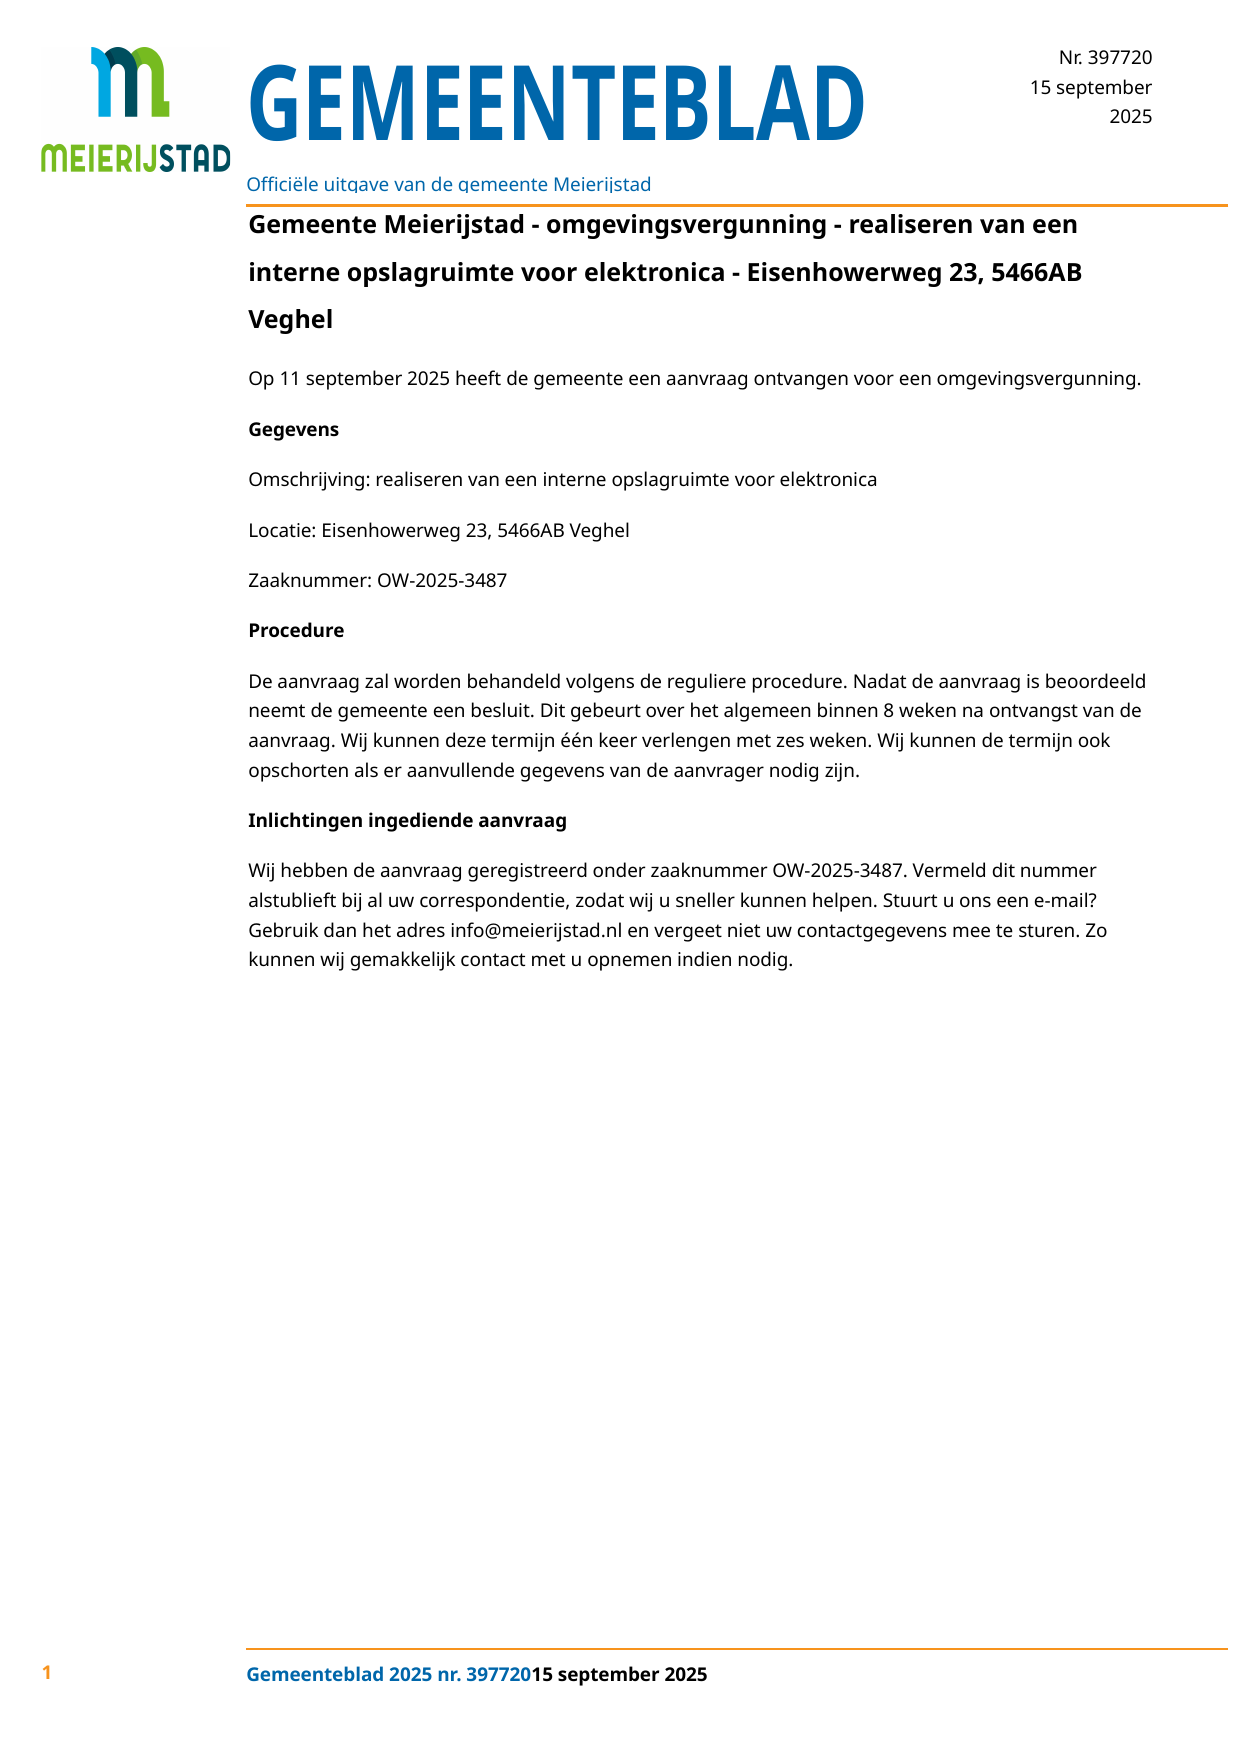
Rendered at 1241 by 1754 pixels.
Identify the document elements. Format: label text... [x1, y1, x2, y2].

picture [41, 47, 231, 172]
text Op 11 september 2025 heeft de gemeente een aanvraag ontvangen voor een omgevingsvergunning. [248, 366, 1152, 391]
text Inlichtingen ingediende aanvraag [248, 807, 1152, 833]
text Omschrijving: realiseren van een interne opslagruimte voor elektronica [248, 466, 1152, 492]
text De aanvraag zal worden behandeld volgens de reguliere procedure. Nadat de aanvraag is beoordeeld neemt de gemeente een besluit. Dit gebeurt over het algemeen binnen 8 weken na ontvangst van de aanvraag. Wij kunnen deze termijn één keer verlengen met zes weken. Wij kunnen de termijn ook opschorten als er aanvullende gegevens van de aanvrager nodig zijn. [248, 668, 1152, 782]
text Zaaknummer: OW-2025-3487 [248, 567, 1152, 593]
text Locatie: Eisenhowerweg 23, 5466AB Veghel [248, 517, 1152, 542]
text Gegevens [248, 416, 1152, 442]
text Procedure [248, 618, 1152, 643]
text Gemeente Meierijstad - omgevingsvergunning - realiseren van een interne opslagruimte voor elektronica - Eisenhowerweg 23, 5466AB Veghel [248, 207, 1152, 336]
text Wij hebben de aanvraag geregistreerd onder zaaknummer OW-2025-3487. Vermeld dit nummer alstublieft bij al uw correspondentie, zodat wij u sneller kunnen helpen. Stuurt u ons een e-mail? Gebruik dan het adres info@meierijstad.nl en vergeet niet uw contactgegevens mee te sturen. Zo kunnen wij gemakkelijk contact met u opnemen indien nodig. [248, 858, 1152, 972]
